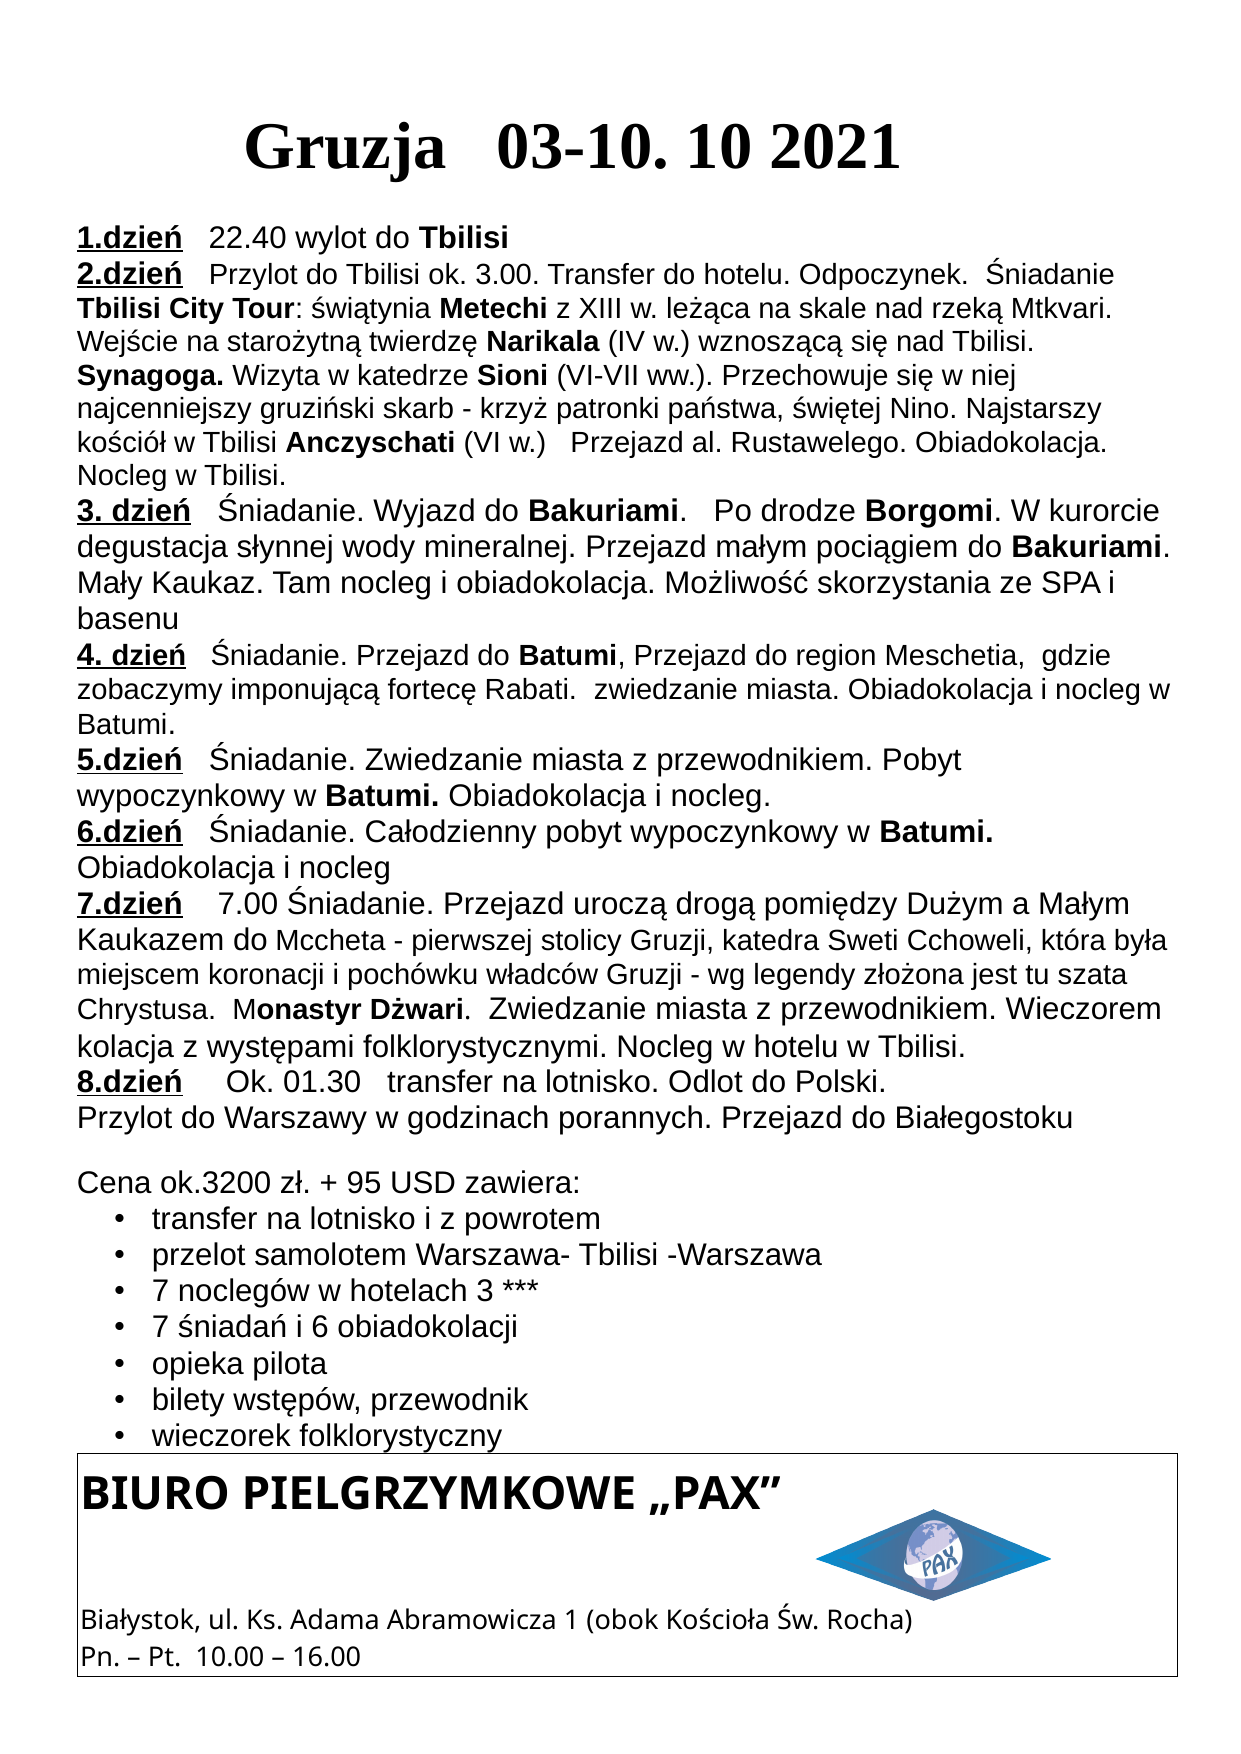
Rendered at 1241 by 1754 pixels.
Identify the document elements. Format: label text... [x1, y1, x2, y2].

text 2.dzień Przylot do Tbilisi ok. 3.00. Transfer do hotelu. Odpoczynek. Śniadanie [77, 255, 1178, 291]
list 7 noclegów w hotelach 3 *** [114, 1272, 1178, 1308]
list opieka pilota [114, 1345, 1178, 1381]
list przelot samolotem Warszawa- Tbilisi -Warszawa [114, 1236, 1178, 1272]
text 3. dzień Śniadanie. Wyjazd do Bakuriami. Po drodze Borgomi. W kurorcie degustacja słynnej wody mineralnej. Przejazd małym pociągiem do Bakuriami. Mały Kaukaz. Tam nocleg i obiadokolacja. Możliwość skorzystania ze SPA i basenu [77, 492, 1178, 636]
text Cena ok.3200 zł. + 95 USD zawiera: [77, 1164, 1178, 1200]
text 8.dzień Ok. 01.30 transfer na lotnisko. Odlot do Polski. [77, 1063, 1178, 1099]
text BIURO PIELGRZYMKOWE „PAX” [78, 1454, 1177, 1597]
text 1.dzień 22.40 wylot do Tbilisi [77, 219, 1178, 255]
text Białystok, ul. Ks. Adama Abramowicza 1 (obok Kościoła Św. Rocha) [78, 1597, 1177, 1634]
list bilety wstępów, przewodnik [114, 1381, 1178, 1417]
text 7.dzień 7.00 Śniadanie. Przejazd uroczą drogą pomiędzy Dużym a Małym Kaukazem do Mccheta - pierwszej stolicy Gruzji, katedra Sweti Cchoweli, która była miejscem koronacji i pochówku władców Gruzji - wg legendy złożona jest tu szata Chrystusa. Monastyr Dżwari. Zwiedzanie miasta z przewodnikiem. Wieczorem kolacja z występami folklorystycznymi. Nocleg w hotelu w Tbilisi. [77, 885, 1178, 1063]
text Gruzja 03-10. 10 2021 [77, 106, 1178, 183]
text 6.dzień Śniadanie. Całodzienny pobyt wypoczynkowy w Batumi. Obiadokolacja i nocleg [77, 813, 1178, 885]
text 5.dzień Śniadanie. Zwiedzanie miasta z przewodnikiem. Pobyt wypoczynkowy w Batumi. Obiadokolacja i nocleg. [77, 741, 1178, 813]
text Tbilisi City Tour: świątynia Metechi z XIII w. leżąca na skale nad rzeką Mtkvari. Wejście na starożytną twierdzę Narikala (IV w.) wznoszącą się nad Tbilisi. Synagoga. Wizyta w katedrze Sioni (VI-VII ww.). Przechowuje się w niej najcenniejszy gruziński skarb - krzyż patronki państwa, świętej Nino. Najstarszy kościół w Tbilisi Anczyschati (VI w.) Przejazd al. Rustawelego. Obiadokolacja. Nocleg w Tbilisi. [77, 291, 1178, 492]
list transfer na lotnisko i z powrotem [114, 1200, 1178, 1236]
list wieczorek folklorystyczny [114, 1417, 1178, 1453]
list 7 śniadań i 6 obiadokolacji [114, 1308, 1178, 1345]
text 4. dzień Śniadanie. Przejazd do Batumi, Przejazd do region Meschetia, gdzie zobaczymy imponującą fortecę Rabati. zwiedzanie miasta. Obiadokolacja i nocleg w Batumi. [77, 636, 1178, 741]
text Przylot do Warszawy w godzinach porannych. Przejazd do Białegostoku [77, 1099, 1178, 1135]
text Pn. – Pt. 10.00 – 16.00 [78, 1634, 1177, 1676]
